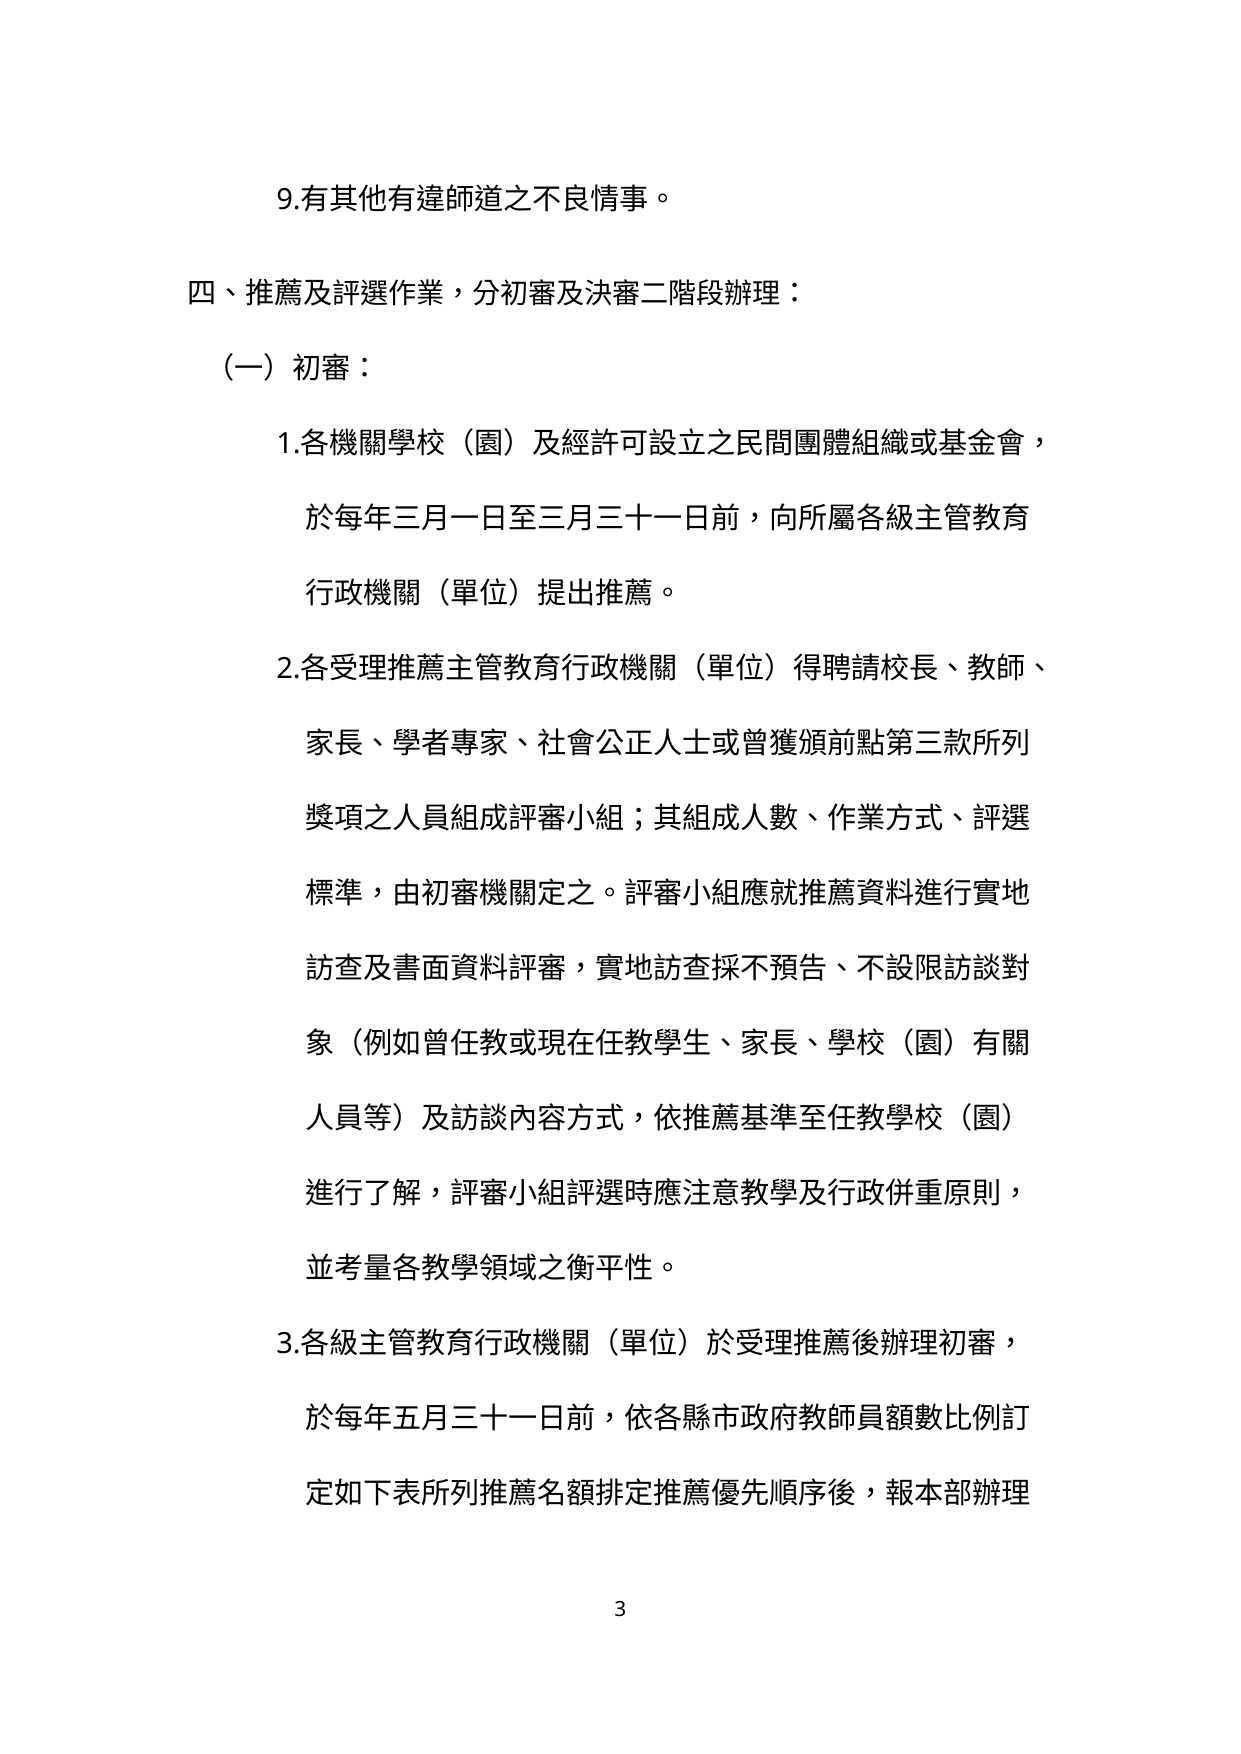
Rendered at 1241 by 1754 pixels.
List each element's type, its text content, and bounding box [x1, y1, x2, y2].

text 2.各受理推薦主管教育行政機關（單位）得聘請校長、教師、家長、學者專家、社會公正人士或曾獲頒前點第三款所列獎項之人員組成評審小組；其組成人數、作業方式、評選標準，由初審機關定之。評審小組應就推薦資料進行實地訪查及書面資料評審，實地訪查採不預告、不設限訪談對象（例如曾任教或現在任教學生、家長、學校（園）有關人員等）及訪談內容方式，依推薦基準至任教學校（園）進行了解，評審小組評選時應注意教學及行政併重原則，並考量各教學領域之衡平性。 [276, 628, 1053, 1303]
text （一）初審： [205, 328, 1053, 403]
text 3.各級主管教育行政機關（單位）於受理推薦後辦理初審，於每年五月三十一日前，依各縣市政府教師員額數比例訂定如下表所列推薦名額排定推薦優先順序後，報本部辦理 [276, 1303, 1053, 1528]
text 1.各機關學校（園）及經許可設立之民間團體組織或基金會，於每年三月一日至三月三十一日前，向所屬各級主管教育行政機關（單位）提出推薦。 [276, 403, 1053, 628]
text 9.有其他有違師道之不良情事。 [276, 159, 1053, 234]
text 四、推薦及評選作業，分初審及決審二階段辦理： [187, 253, 1053, 328]
